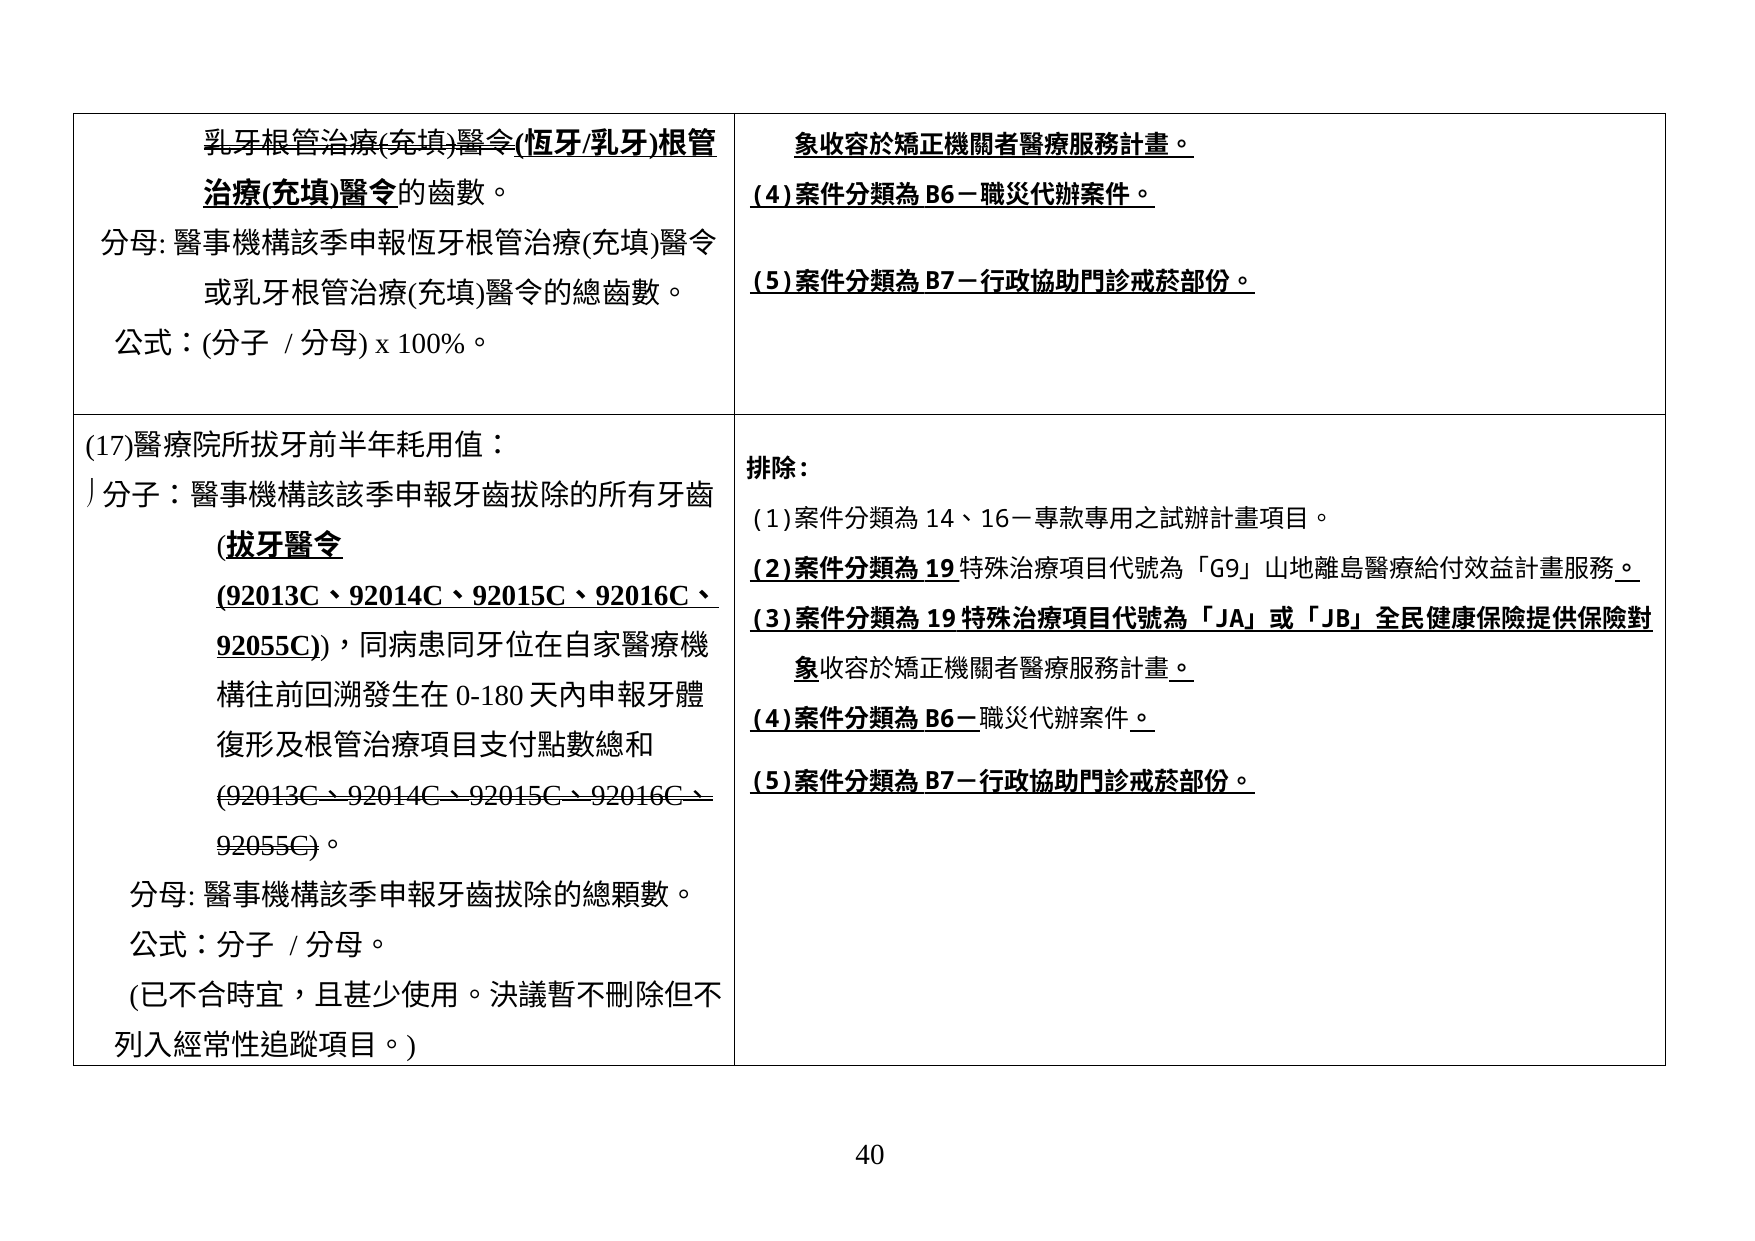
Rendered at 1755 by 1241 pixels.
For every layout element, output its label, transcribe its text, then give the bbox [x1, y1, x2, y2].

table_cell 乳牙根管治療(充填)醫令(恆牙/乳牙)根管治療(充填)醫令的齒數。 分母: 醫事機構該季申報恆牙根管治療(充填)醫令或乳牙根管治療(充填)醫令的總齒數。 公式：(分子 / 分母) x 100%。 [74, 114, 734, 414]
table_cell 排除: (1)案件分類為14、16－專款專用之試辦計畫項目。 (2)案件分類為19特殊治療項目代號為「G9」山地離島醫療給付效益計畫服務。 (3)案件分類為19特殊治療項目代號為「JA」或「JB」全民健康保險提供保險對象收容於矯正機關者醫療服務計畫。 (4)案件分類為B6－職災代辦案件。 (5)案件分類為B7－行政協助門診戒菸部份。 [735, 415, 1665, 1065]
table_cell (17)醫療院所拔牙前半年耗用值：  分子：醫事機構該該季申報牙齒拔除的所有牙齒(拔牙醫令(92013C、92014C、92015C、92016C、92055C))，同病患同牙位在自家醫療機構往前回溯發生在0-180天內申報牙體復形及根管治療項目支付點數總和(92013C、92014C、92015C、92016C、92055C)。 分母: 醫事機構該季申報牙齒拔除的總顆數。 公式：分子 / 分母。 (已不合時宜，且甚少使用。決議暫不刪除但不列入經常性追蹤項目。) [74, 415, 734, 1065]
table_cell 象收容於矯正機關者醫療服務計畫。 (4)案件分類為B6－職災代辦案件。 (5)案件分類為B7－行政協助門診戒菸部份。 [735, 114, 1665, 414]
